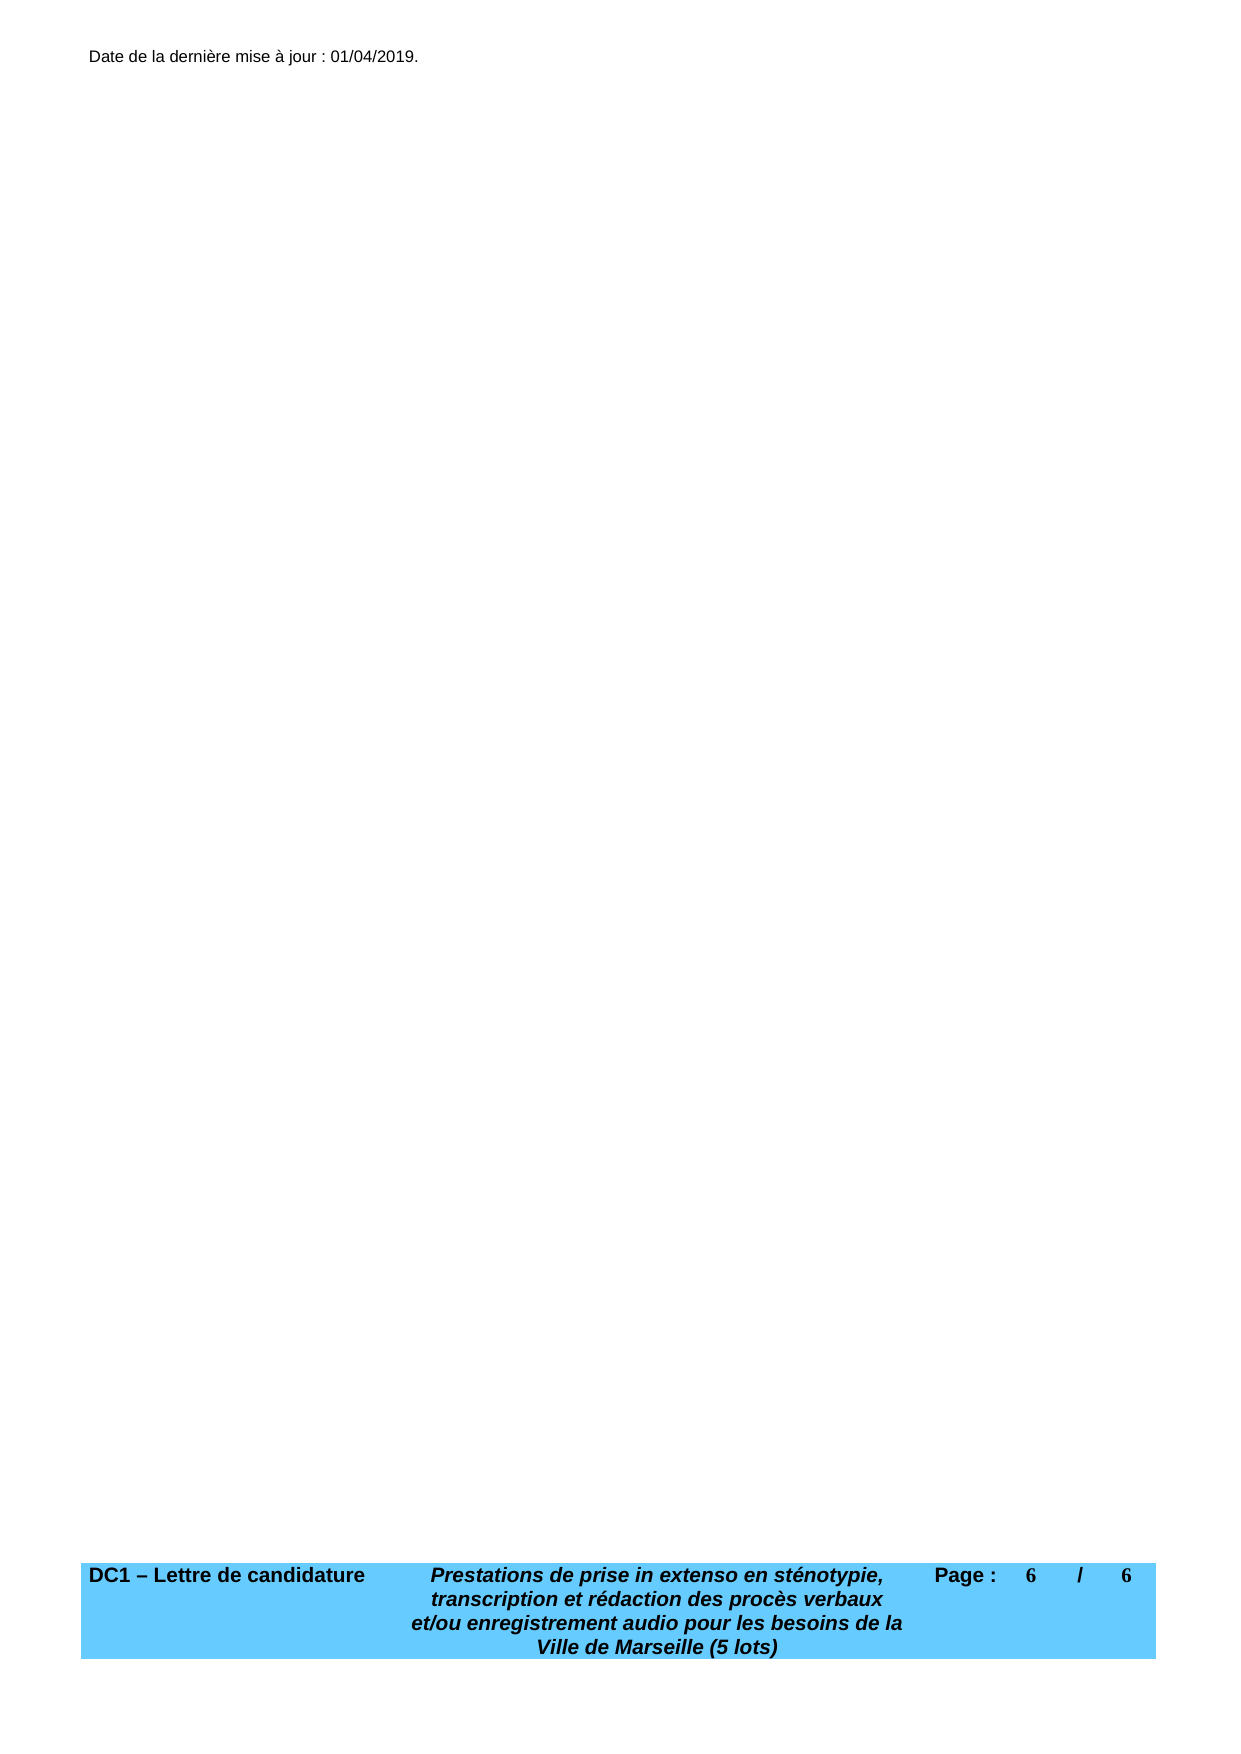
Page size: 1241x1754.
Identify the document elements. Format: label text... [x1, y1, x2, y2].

text Date de la dernière mise à jour : 01/04/2019. [89, 47, 1152, 66]
